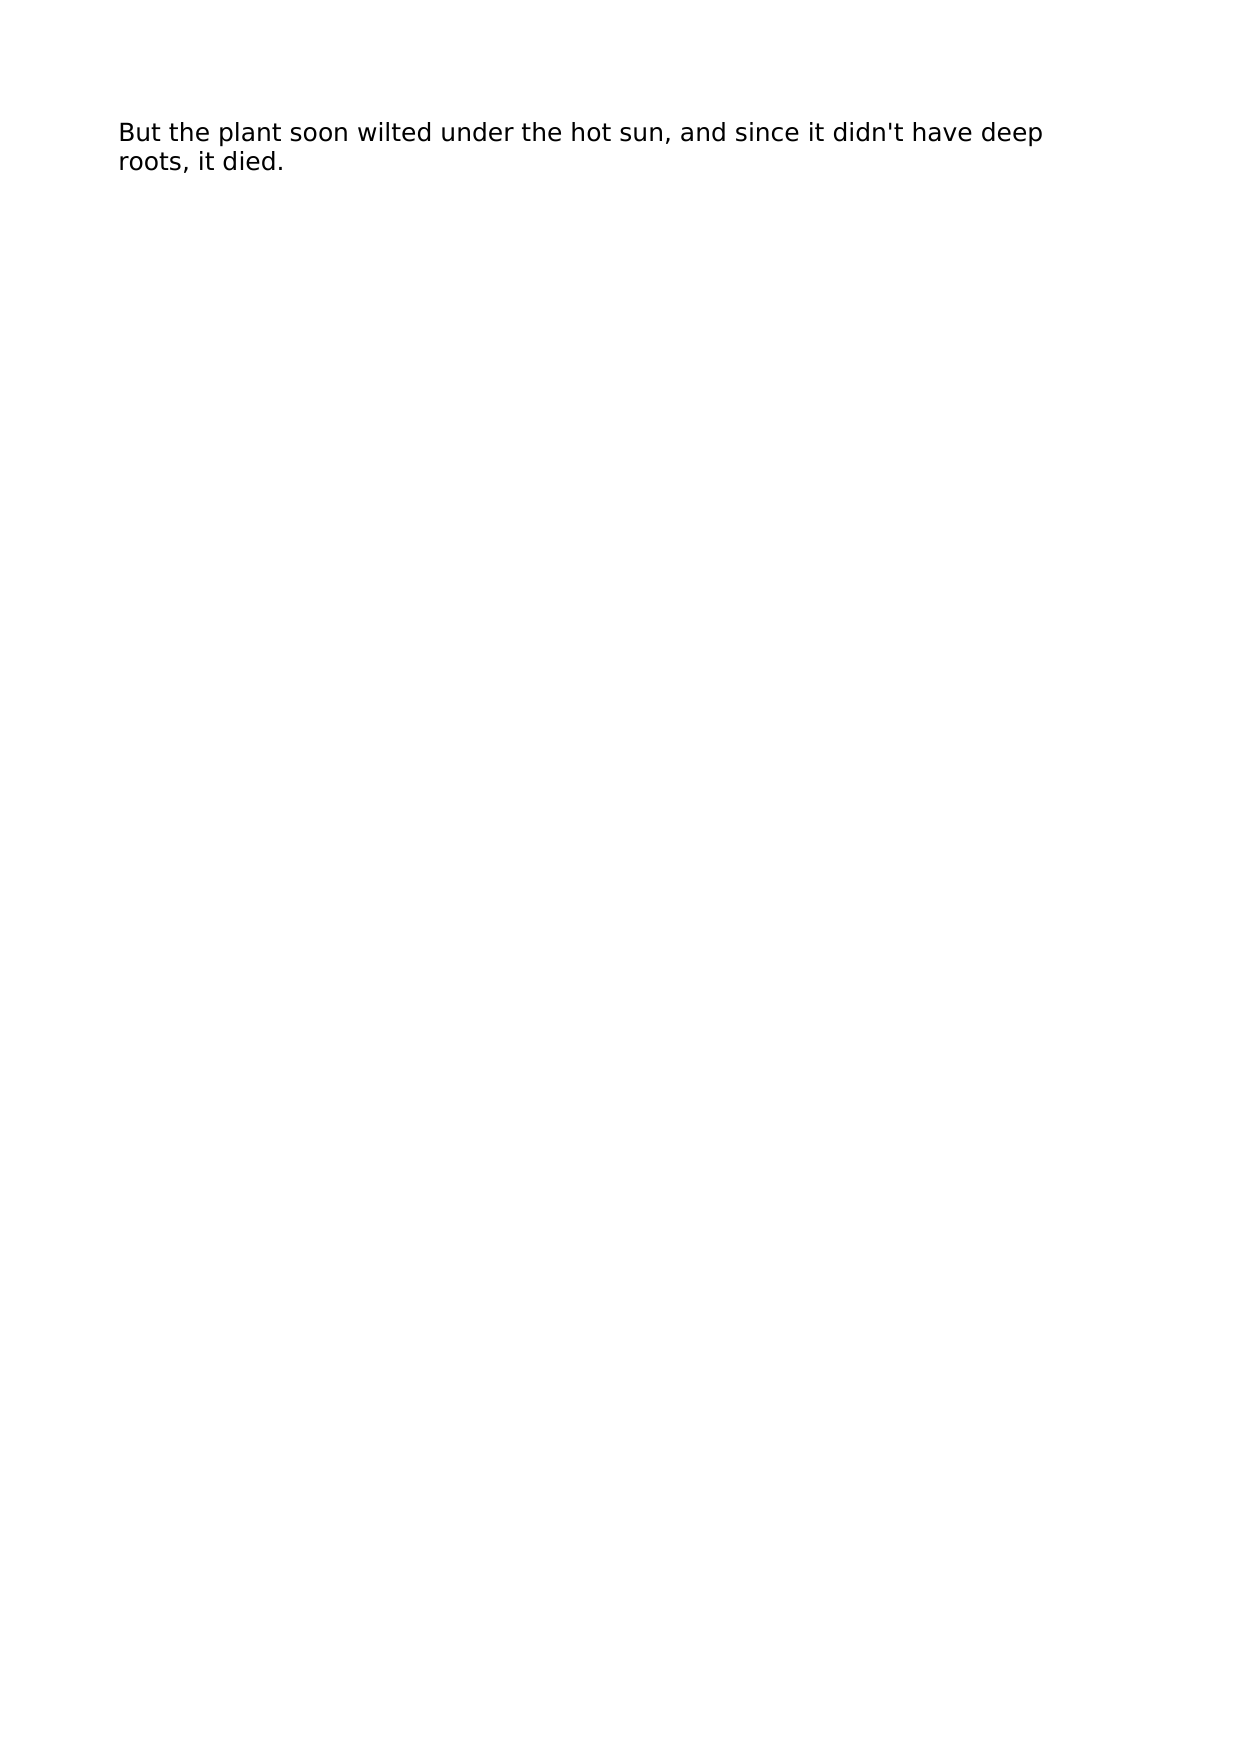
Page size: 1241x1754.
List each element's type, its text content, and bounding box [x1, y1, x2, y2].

text But the plant soon wilted under the hot sun, and since it didn't have deep roots, it died. [118, 118, 1122, 176]
